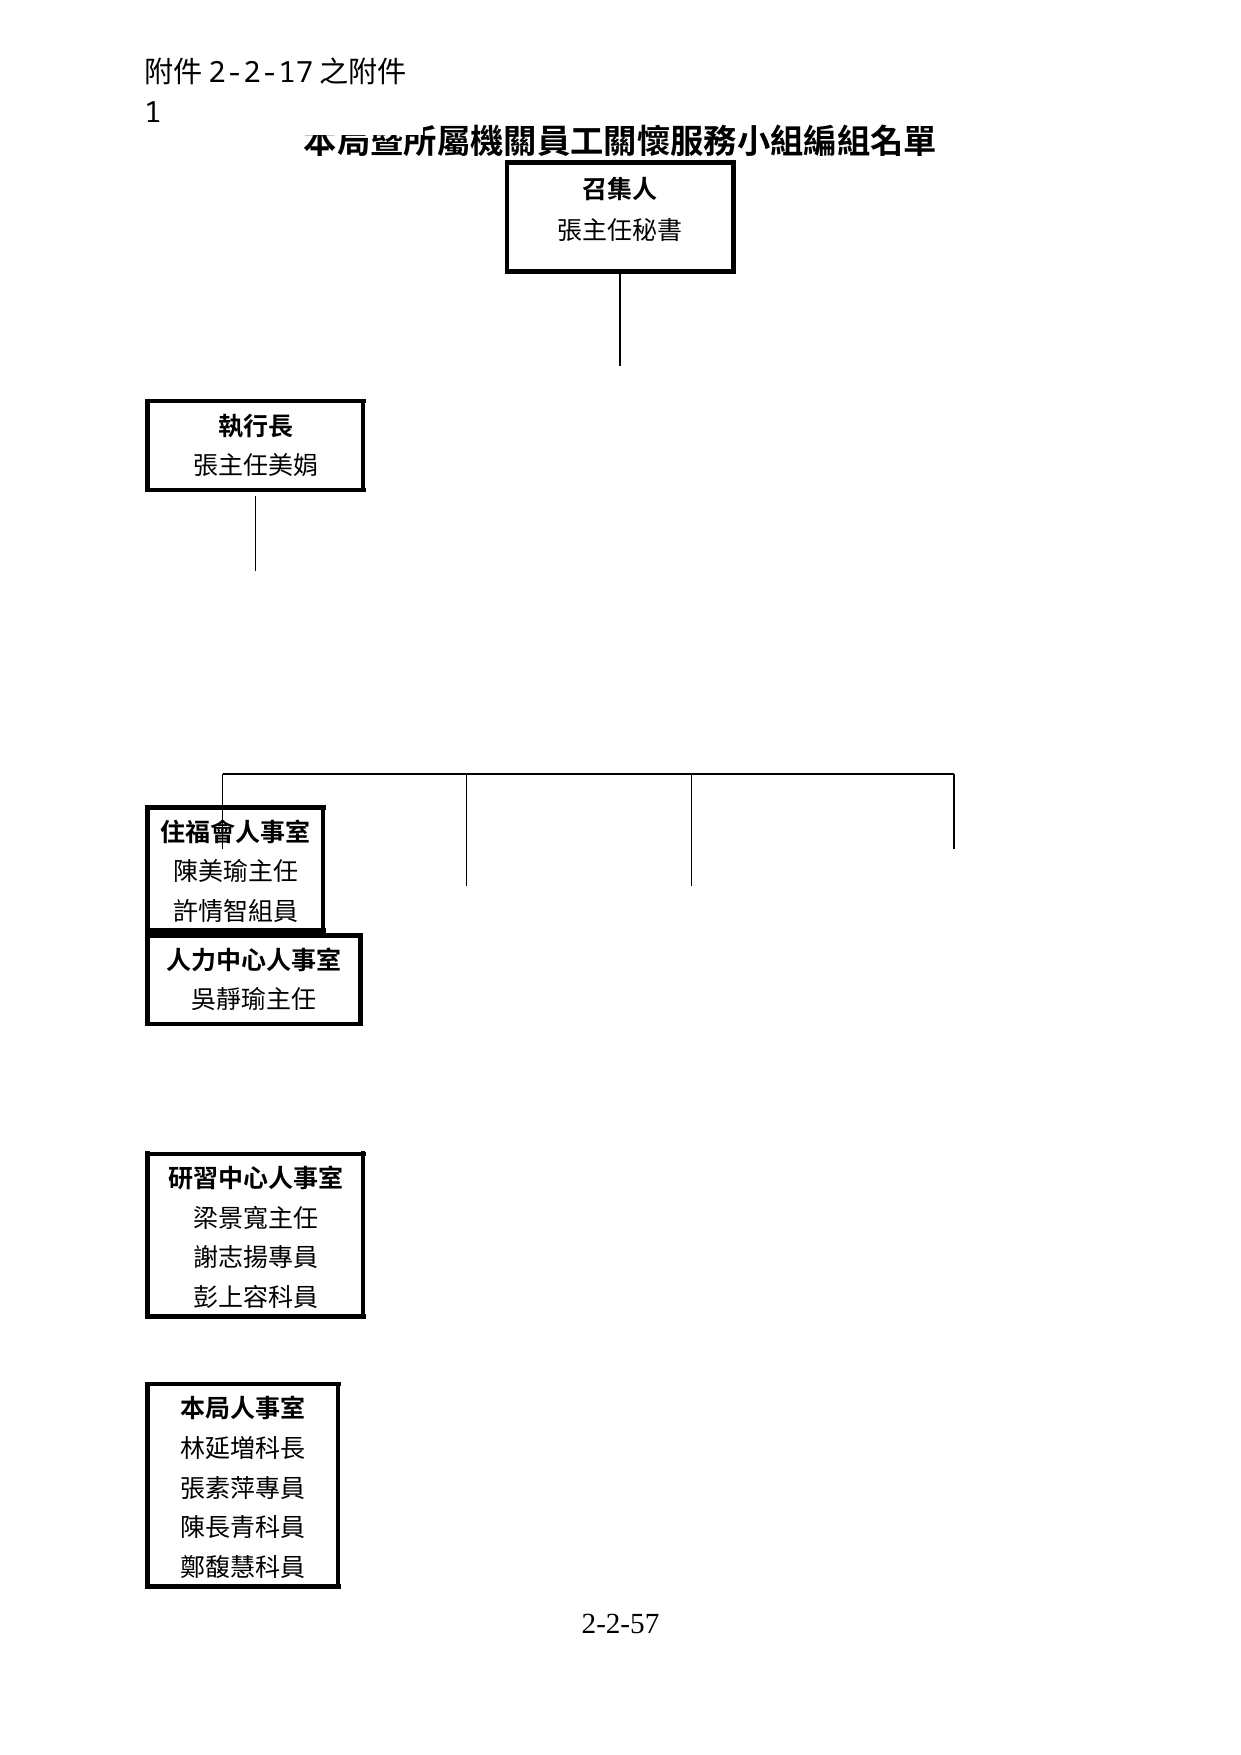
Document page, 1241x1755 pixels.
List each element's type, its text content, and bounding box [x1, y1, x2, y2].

table_header 執行長 張主任美娟 [150, 403, 361, 487]
table_header 研習中心人事室 梁景寬主任 謝志揚專員 彭上容科員 [150, 1156, 361, 1314]
text 本局暨所屬機關員工關懷服務小組編組名單 [129, 41, 1093, 160]
table_header 人力中心人事室 吳靜瑜主任 [150, 938, 358, 1022]
text 附件2-2-17之附件1 [144, 49, 408, 127]
table_header 住福會人事室 陳美瑜主任 許情智組員 [150, 810, 321, 928]
table_header 召集人 張主任秘書 [509, 165, 731, 269]
table_header 本局人事室 林延増科長 張素萍專員 陳長青科員 鄭馥慧科員 [150, 1386, 336, 1584]
